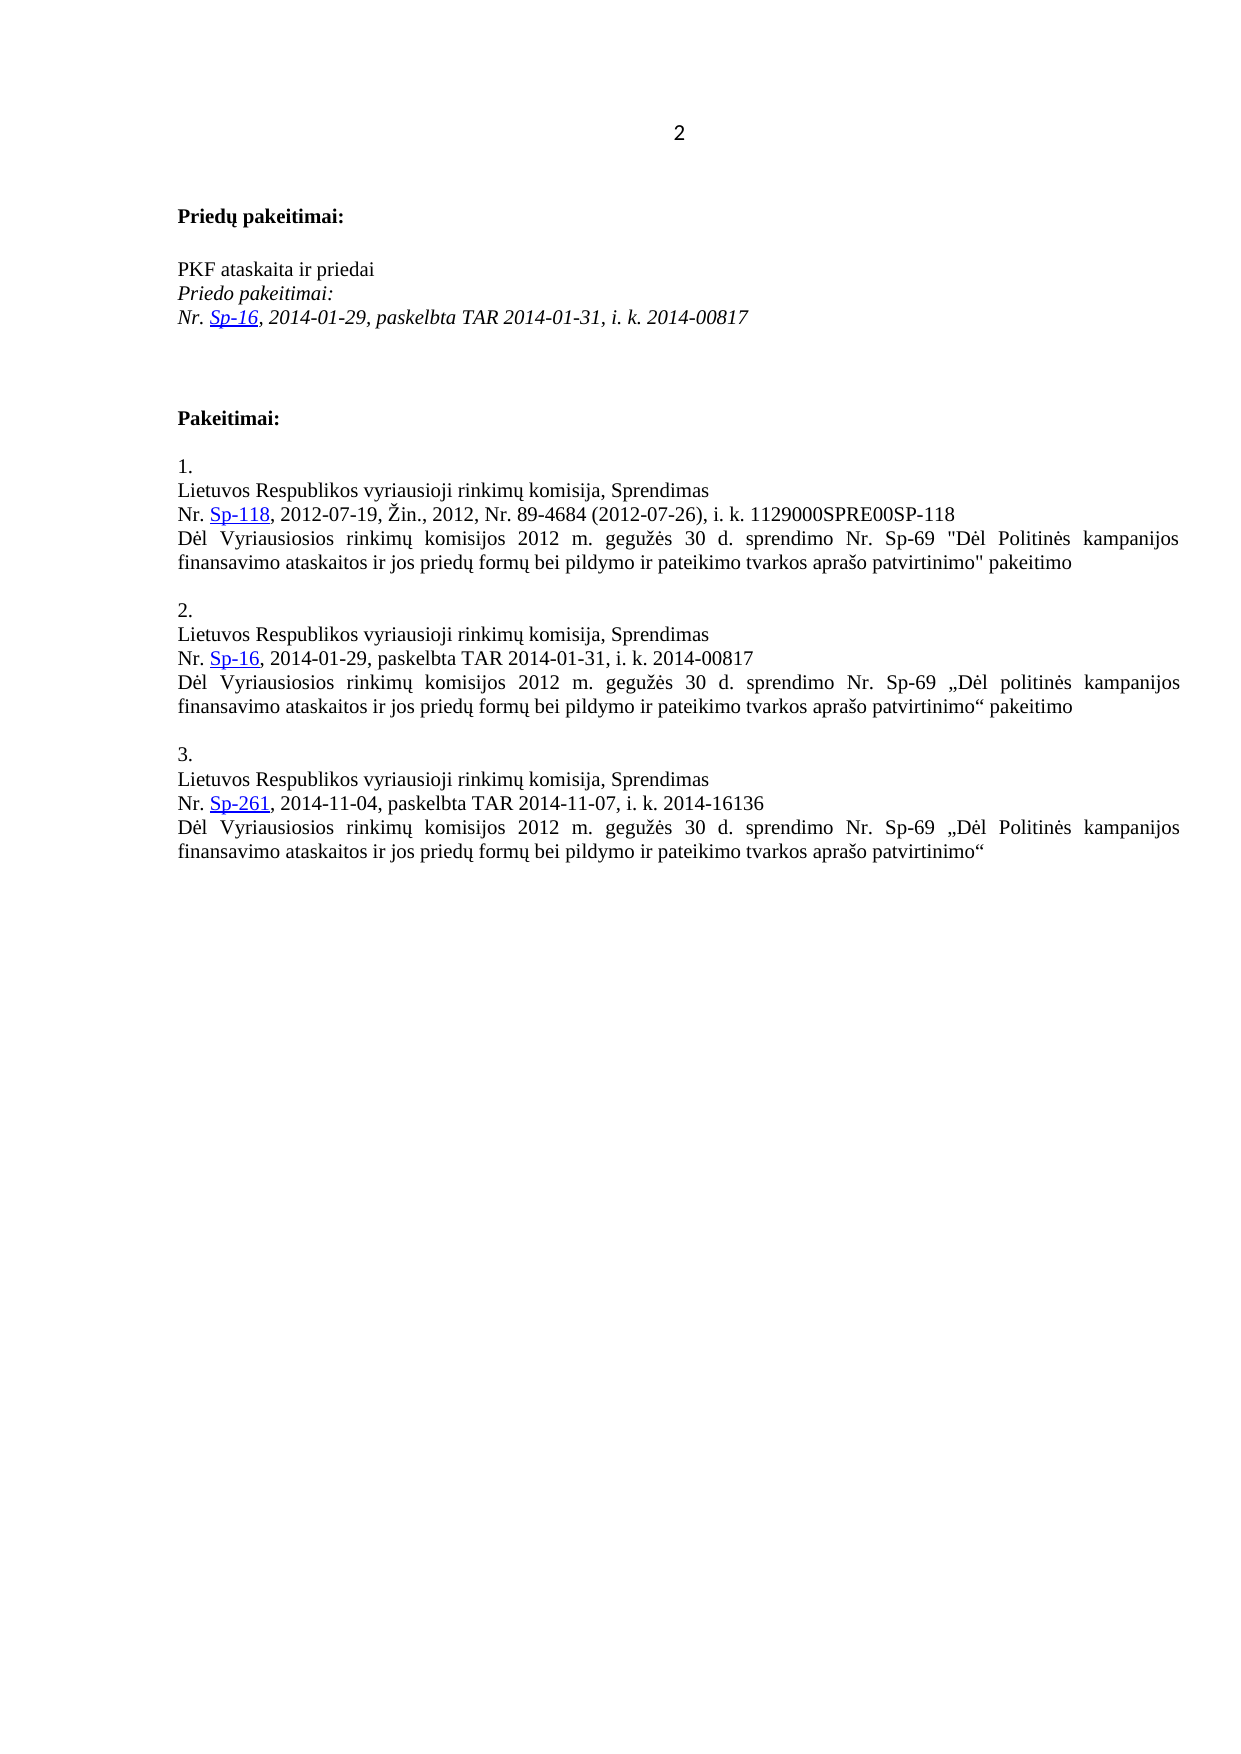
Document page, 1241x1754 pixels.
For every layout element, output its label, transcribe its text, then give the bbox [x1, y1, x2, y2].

text Lietuvos Respublikos vyriausioji rinkimų komisija, Sprendimas [177, 478, 1181, 502]
text 1. [177, 454, 1181, 478]
text Nr. Sp-16, 2014-01-29, paskelbta TAR 2014-01-31, i. k. 2014-00817 [177, 646, 1181, 670]
text Nr. Sp-261, 2014-11-04, paskelbta TAR 2014-11-07, i. k. 2014-16136 [177, 791, 1181, 814]
text Lietuvos Respublikos vyriausioji rinkimų komisija, Sprendimas [177, 622, 1181, 646]
text PKF ataskaita ir priedai [177, 256, 1181, 281]
text Nr. Sp-118, 2012-07-19, Žin., 2012, Nr. 89-4684 (2012-07-26), i. k. 1129000SPRE00SP-118 [177, 502, 1181, 526]
text Priedų pakeitimai: [177, 204, 1181, 228]
text Nr. Sp-16, 2014-01-29, paskelbta TAR 2014-01-31, i. k. 2014-00817 [177, 304, 1181, 329]
text Lietuvos Respublikos vyriausioji rinkimų komisija, Sprendimas [177, 766, 1181, 791]
text Dėl Vyriausiosios rinkimų komisijos 2012 m. gegužės 30 d. sprendimo Nr. Sp-69 „Dėl politinės kampanijos finansavimo ataskaitos ir jos priedų formų bei pildymo ir pateikimo tvarkos aprašo patvirtinimo“ pakeitimo [177, 670, 1181, 718]
text Pakeitimai: [177, 406, 1181, 429]
text Priedo pakeitimai: [177, 281, 1181, 304]
text Dėl Vyriausiosios rinkimų komisijos 2012 m. gegužės 30 d. sprendimo Nr. Sp-69 „Dėl Politinės kampanijos finansavimo ataskaitos ir jos priedų formų bei pildymo ir pateikimo tvarkos aprašo patvirtinimo“ [177, 814, 1181, 863]
text 3. [177, 742, 1181, 766]
text Dėl Vyriausiosios rinkimų komisijos 2012 m. gegužės 30 d. sprendimo Nr. Sp-69 "Dėl Politinės kampanijos finansavimo ataskaitos ir jos priedų formų bei pildymo ir pateikimo tvarkos aprašo patvirtinimo" pakeitimo [177, 526, 1181, 574]
text 2. [177, 598, 1181, 622]
